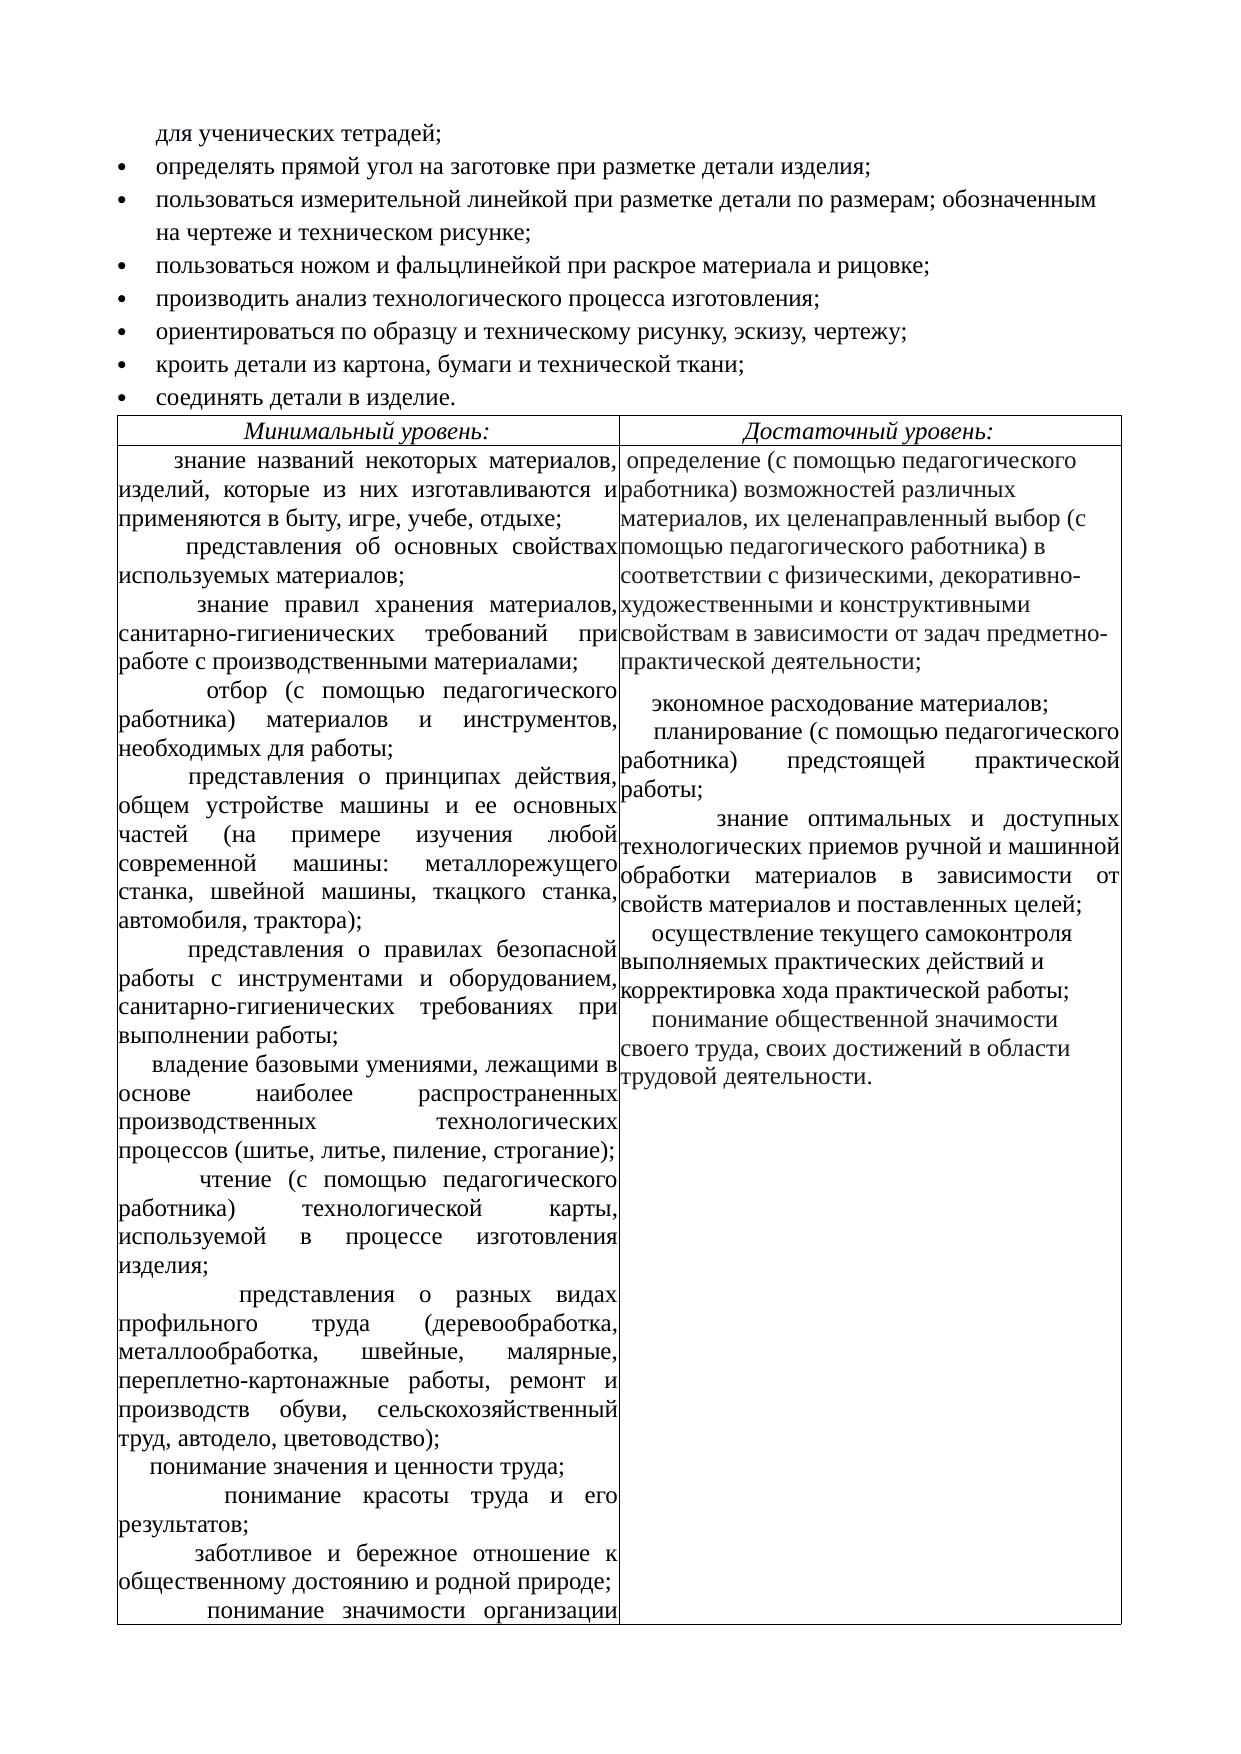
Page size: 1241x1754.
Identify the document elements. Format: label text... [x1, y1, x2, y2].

list для ученических тетрадей; [118, 118, 1122, 147]
list пользоваться ножом и фальцлинейкой при раскрое материала и рицовке; [118, 250, 1122, 279]
table_header Минимальный уровень: [118, 416, 619, 444]
list определять прямой угол на заготовке при разметке детали изделия; [118, 151, 1122, 180]
table_cell определение (с помощью педагогического работника) возможностей различных материалов, их целенаправленный выбор (с помощью педагогического работника) в соответствии с физическими, декоративно-художественными и конструктивными свойствам в зависимости от задач предметно-практической деятельности; экономное расходование материалов; планирование (с помощью педагогического работника) предстоящей практической работы; знание оптимальных и доступных технологических приемов ручной и машинной обработки материалов в зависимости от свойств материалов и поставленных целей; осуществление текущего самоконтроля выполняемых практических действий и корректировка хода практической работы; понимание общественной значимости своего труда, своих достижений в области трудовой деятельности. [620, 446, 1121, 1624]
list пользоваться измерительной линейкой при разметке детали по размерам; обозначенным на чертеже и техническом рисунке; [118, 184, 1122, 246]
list ориентироваться по образцу и техническому рисунку, эскизу, чертежу; [118, 316, 1122, 345]
list кроить детали из картона, бумаги и технической ткани; [118, 349, 1122, 378]
table_header Достаточный уровень: [620, 416, 1121, 444]
list производить анализ технологического процесса изготовления; [118, 283, 1122, 312]
list соединять детали в изделие. [118, 382, 1122, 411]
